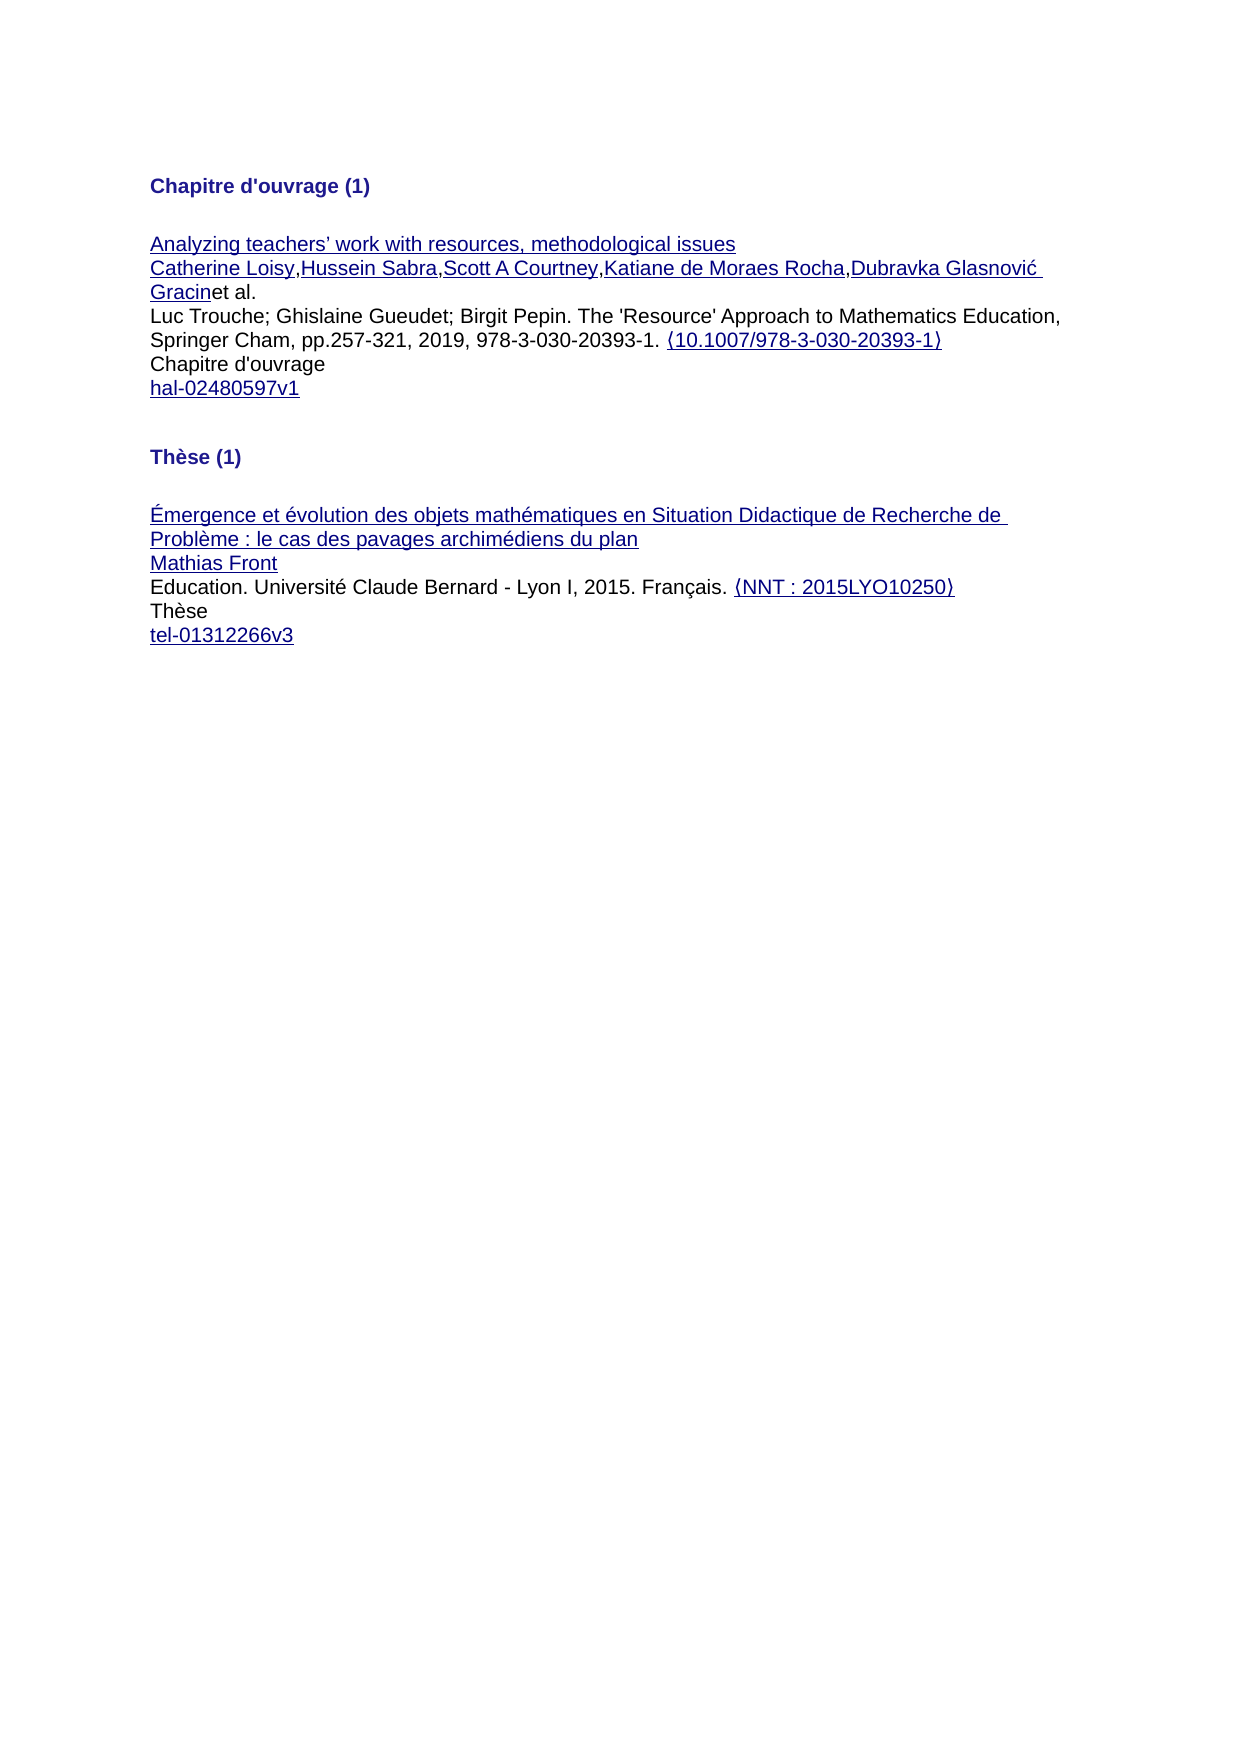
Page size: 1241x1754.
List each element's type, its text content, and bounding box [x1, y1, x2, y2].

table_header Analyzing teachers’ work with resources, methodological issues Catherine Loisy,Hussein Sabra,Scott A Courtney,Katiane de Moraes Rocha,Dubravka Glasnović Gracinet al. Luc Trouche; Ghislaine Gueudet; Birgit Pepin. The 'Resource' Approach to Mathematics Education, Springer Cham, pp.257-321, 2019, 978-3-030-20393-1. ⟨10.1007/978-3-030-20393-1⟩ Chapitre d'ouvrage hal-02480597v1 [150, 232, 1090, 400]
subtitle Chapitre d'ouvrage (1) [150, 174, 1090, 198]
table_header Émergence et évolution des objets mathématiques en Situation Didactique de Recherche de Problème : le cas des pavages archimédiens du plan Mathias Front Education. Université Claude Bernard - Lyon I, 2015. Français. ⟨NNT : 2015LYO10250⟩ Thèse tel-01312266v3 [150, 503, 1090, 647]
subtitle Thèse (1) [150, 445, 1090, 469]
